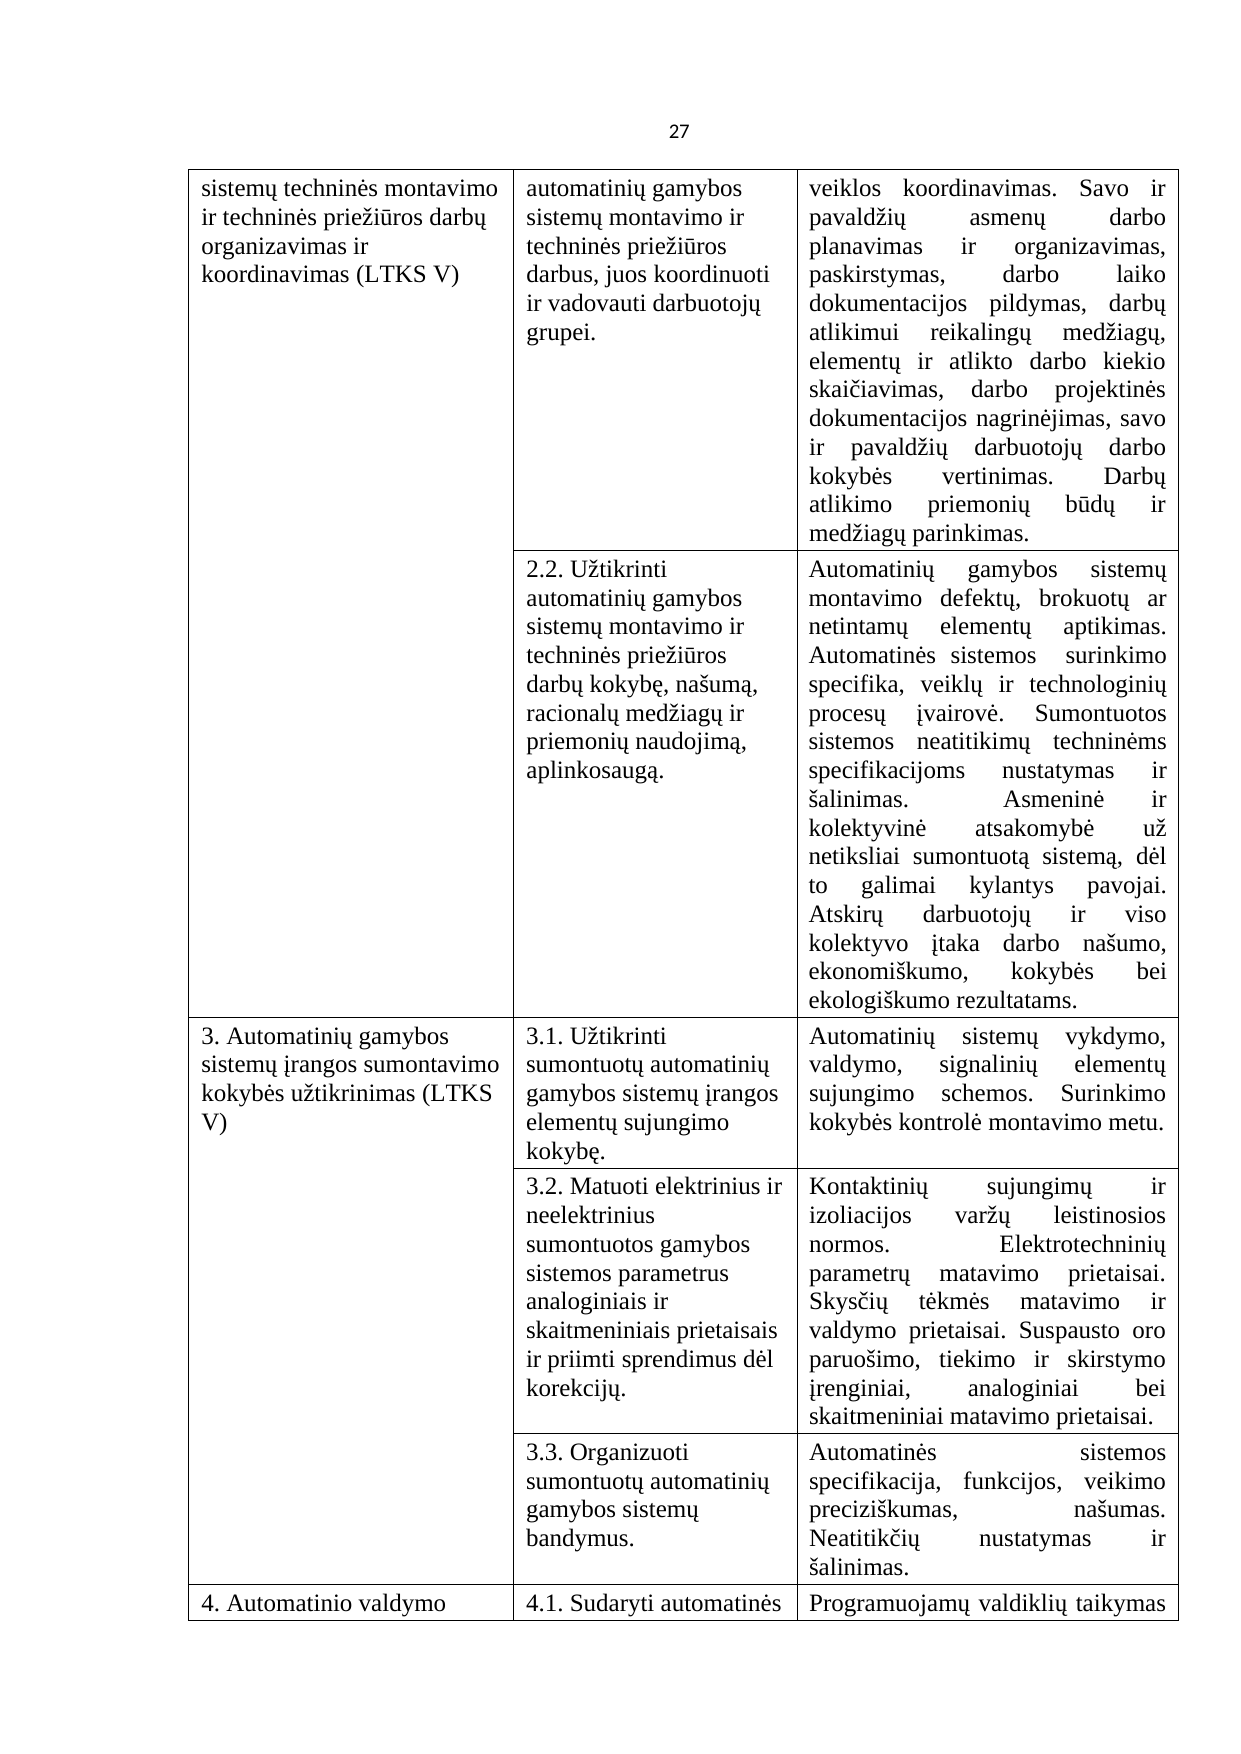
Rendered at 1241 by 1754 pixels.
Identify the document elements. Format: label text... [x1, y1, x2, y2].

table_cell Automatinių sistemų vykdymo, valdymo, signalinių elementų sujungimo schemos. Surinkimo kokybės kontrolė montavimo metu. [798, 1018, 1178, 1167]
table_cell Automatinių gamybos sistemų montavimo defektų, brokuotų ar netintamų elementų aptikimas. Automatinės sistemos surinkimo specifika, veiklų ir technologinių procesų įvairovė. Sumontuotos sistemos neatitikimų techninėms specifikacijoms nustatymas ir šalinimas. Asmeninė ir kolektyvinė atsakomybė už netiksliai sumontuotą sistemą, dėl to galimai kylantys pavojai. Atskirų darbuotojų ir viso kolektyvo įtaka darbo našumo, ekonomiškumo, kokybės bei ekologiškumo rezultatams. [798, 551, 1178, 1017]
table_cell 4. Automatinio valdymo [189, 1585, 513, 1619]
table_cell veiklos koordinavimas. Savo ir pavaldžių asmenų darbo planavimas ir organizavimas, paskirstymas, darbo laiko dokumentacijos pildymas, darbų atlikimui reikalingų medžiagų, elementų ir atlikto darbo kiekio skaičiavimas, darbo projektinės dokumentacijos nagrinėjimas, savo ir pavaldžių darbuotojų darbo kokybės vertinimas. Darbų atlikimo priemonių būdų ir medžiagų parinkimas. [798, 170, 1178, 550]
table_cell 3.3. Organizuoti sumontuotų automatinių gamybos sistemų bandymus. [514, 1434, 797, 1584]
table_cell automatinių gamybos sistemų montavimo ir techninės priežiūros darbus, juos koordinuoti ir vadovauti darbuotojų grupei. [514, 170, 797, 550]
table_cell sistemų techninės montavimo ir techninės priežiūros darbų organizavimas ir koordinavimas (LTKS V) [189, 170, 513, 1017]
table_cell 3.2. Matuoti elektrinius ir neelektrinius sumontuotos gamybos sistemos parametrus analoginiais ir skaitmeniniais prietaisais ir priimti sprendimus dėl korekcijų. [514, 1169, 797, 1433]
table_cell 4.1. Sudaryti automatinės [514, 1585, 797, 1619]
table_cell Kontaktinių sujungimų ir izoliacijos varžų leistinosios normos. Elektrotechninių parametrų matavimo prietaisai. Skysčių tėkmės matavimo ir valdymo prietaisai. Suspausto oro paruošimo, tiekimo ir skirstymo įrenginiai, analoginiai bei skaitmeniniai matavimo prietaisai. [798, 1169, 1178, 1433]
table_cell 3. Automatinių gamybos sistemų įrangos sumontavimo kokybės užtikrinimas (LTKS V) [189, 1018, 513, 1584]
table_cell Programuojamų valdiklių taikymas [798, 1585, 1178, 1619]
table_cell 2.2. Užtikrinti automatinių gamybos sistemų montavimo ir techninės priežiūros darbų kokybę, našumą, racionalų medžiagų ir priemonių naudojimą, aplinkosaugą. [514, 551, 797, 1017]
table_cell Automatinės sistemos specifikacija, funkcijos, veikimo preciziškumas, našumas. Neatitikčių nustatymas ir šalinimas. [798, 1434, 1178, 1584]
table_cell 3.1. Užtikrinti sumontuotų automatinių gamybos sistemų įrangos elementų sujungimo kokybę. [514, 1018, 797, 1167]
